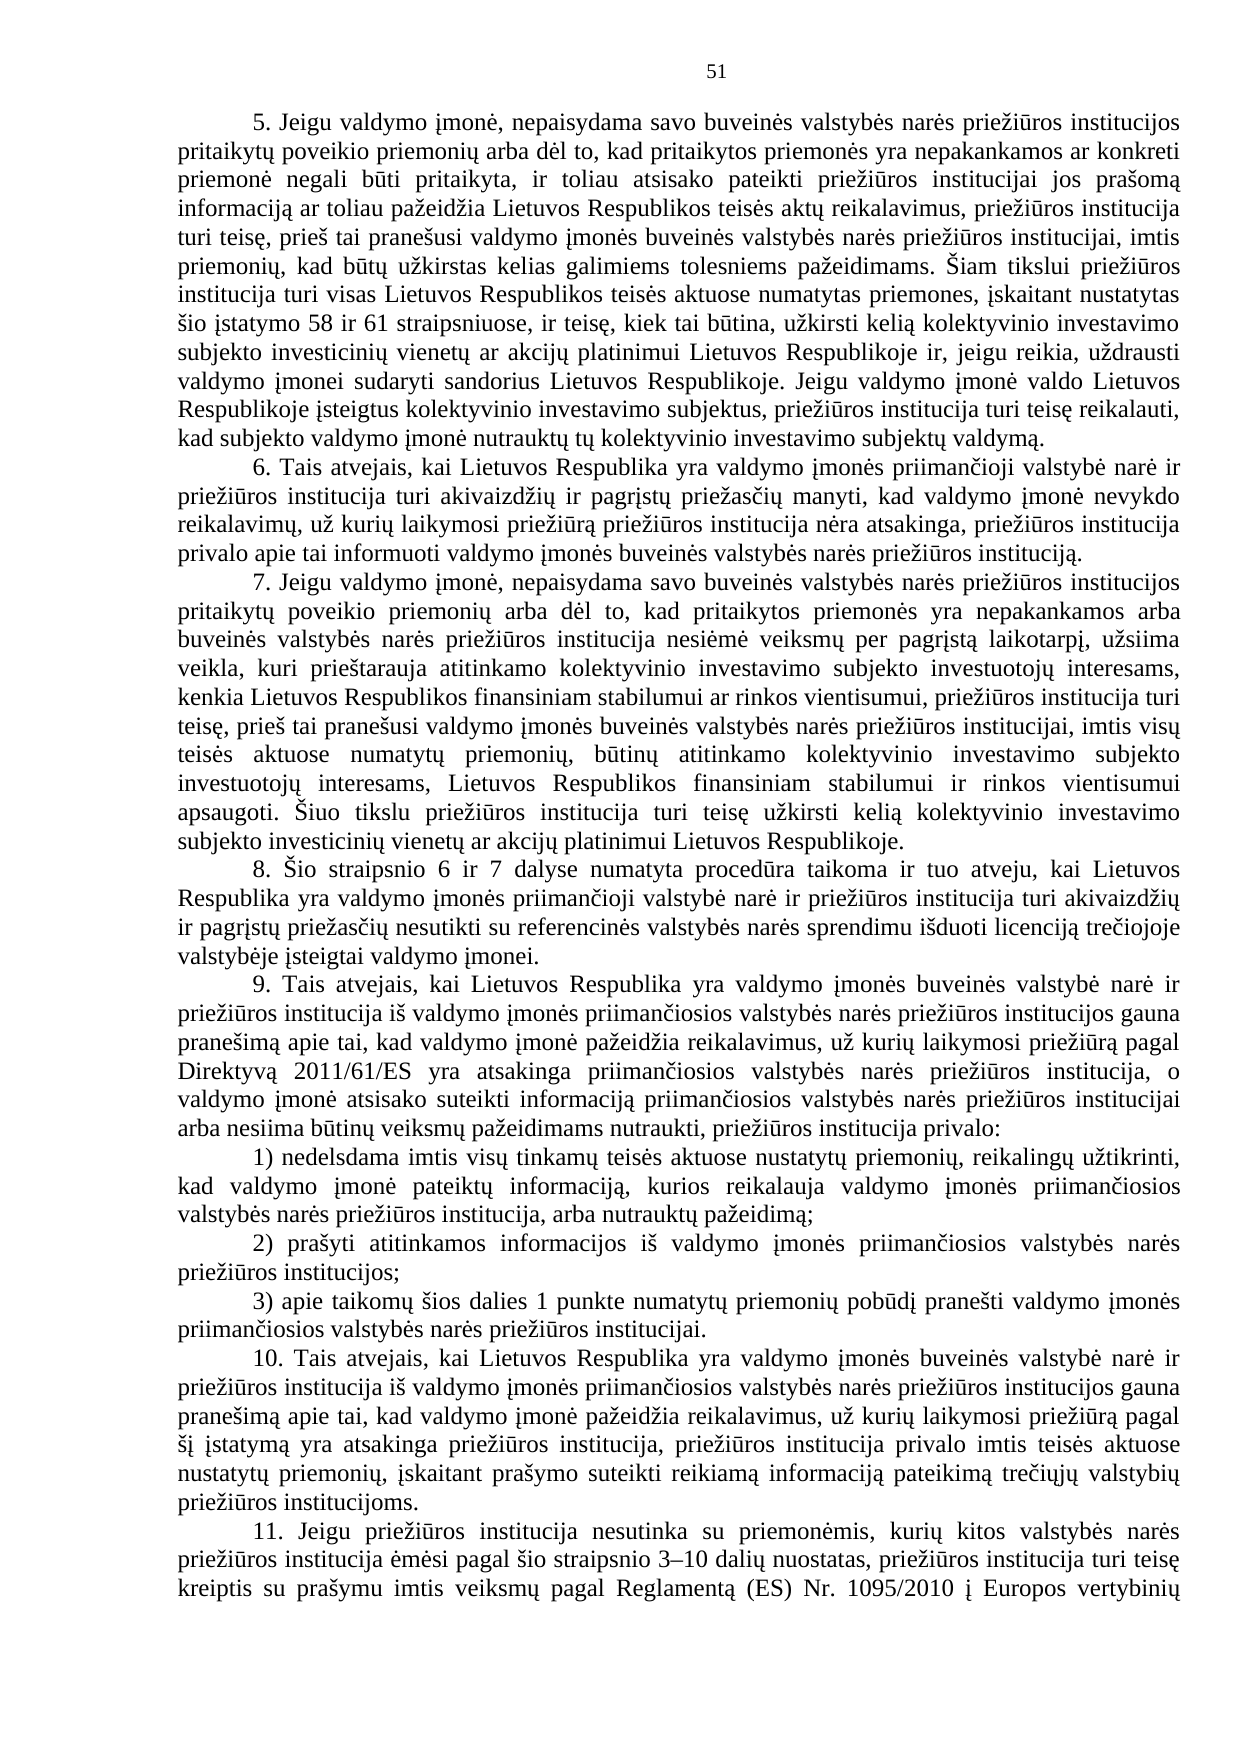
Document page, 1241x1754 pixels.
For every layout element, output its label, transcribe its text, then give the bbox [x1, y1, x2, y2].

text 5. Jeigu valdymo įmonė, nepaisydama savo buveinės valstybės narės priežiūros institucijos pritaikytų poveikio priemonių arba dėl to, kad pritaikytos priemonės yra nepakankamos ar konkreti priemonė negali būti pritaikyta, ir toliau atsisako pateikti priežiūros institucijai jos prašomą informaciją ar toliau pažeidžia Lietuvos Respublikos teisės aktų reikalavimus, priežiūros institucija turi teisę, prieš tai pranešusi valdymo įmonės buveinės valstybės narės priežiūros institucijai, imtis priemonių, kad būtų užkirstas kelias galimiems tolesniems pažeidimams. Šiam tikslui priežiūros institucija turi visas Lietuvos Respublikos teisės aktuose numatytas priemones, įskaitant nustatytas šio įstatymo 58 ir 61 straipsniuose, ir teisę, kiek tai būtina, užkirsti kelią kolektyvinio investavimo subjekto investicinių vienetų ar akcijų platinimui Lietuvos Respublikoje ir, jeigu reikia, uždrausti valdymo įmonei sudaryti sandorius Lietuvos Respublikoje. Jeigu valdymo įmonė valdo Lietuvos Respublikoje įsteigtus kolektyvinio investavimo subjektus, priežiūros institucija turi teisę reikalauti, kad subjekto valdymo įmonė nutrauktų tų kolektyvinio investavimo subjektų valdymą. [177, 107, 1181, 452]
text 1) nedelsdama imtis visų tinkamų teisės aktuose nustatytų priemonių, reikalingų užtikrinti, kad valdymo įmonė pateiktų informaciją, kurios reikalauja valdymo įmonės priimančiosios valstybės narės priežiūros institucija, arba nutrauktų pažeidimą; [177, 1142, 1181, 1228]
text 7. Jeigu valdymo įmonė, nepaisydama savo buveinės valstybės narės priežiūros institucijos pritaikytų poveikio priemonių arba dėl to, kad pritaikytos priemonės yra nepakankamos arba buveinės valstybės narės priežiūros institucija nesiėmė veiksmų per pagrįstą laikotarpį, užsiima veikla, kuri prieštarauja atitinkamo kolektyvinio investavimo subjekto investuotojų interesams, kenkia Lietuvos Respublikos finansiniam stabilumui ar rinkos vientisumui, priežiūros institucija turi teisę, prieš tai pranešusi valdymo įmonės buveinės valstybės narės priežiūros institucijai, imtis visų teisės aktuose numatytų priemonių, būtinų atitinkamo kolektyvinio investavimo subjekto investuotojų interesams, Lietuvos Respublikos finansiniam stabilumui ir rinkos vientisumui apsaugoti. Šiuo tikslu priežiūros institucija turi teisę užkirsti kelią kolektyvinio investavimo subjekto investicinių vienetų ar akcijų platinimui Lietuvos Respublikoje. [177, 567, 1181, 854]
text 9. Tais atvejais, kai Lietuvos Respublika yra valdymo įmonės buveinės valstybė narė ir priežiūros institucija iš valdymo įmonės priimančiosios valstybės narės priežiūros institucijos gauna pranešimą apie tai, kad valdymo įmonė pažeidžia reikalavimus, už kurių laikymosi priežiūrą pagal Direktyvą 2011/61/ES yra atsakinga priimančiosios valstybės narės priežiūros institucija, o valdymo įmonė atsisako suteikti informaciją priimančiosios valstybės narės priežiūros institucijai arba nesiima būtinų veiksmų pažeidimams nutraukti, priežiūros institucija privalo: [177, 969, 1181, 1142]
text 10. Tais atvejais, kai Lietuvos Respublika yra valdymo įmonės buveinės valstybė narė ir priežiūros institucija iš valdymo įmonės priimančiosios valstybės narės priežiūros institucijos gauna pranešimą apie tai, kad valdymo įmonė pažeidžia reikalavimus, už kurių laikymosi priežiūrą pagal šį įstatymą yra atsakinga priežiūros institucija, priežiūros institucija privalo imtis teisės aktuose nustatytų priemonių, įskaitant prašymo suteikti reikiamą informaciją pateikimą trečiųjų valstybių priežiūros institucijoms. [177, 1343, 1181, 1516]
text 11. Jeigu priežiūros institucija nesutinka su priemonėmis, kurių kitos valstybės narės priežiūros institucija ėmėsi pagal šio straipsnio 3–10 dalių nuostatas, priežiūros institucija turi teisę kreiptis su prašymu imtis veiksmų pagal Reglamentą (ES) Nr. 1095/2010 į Europos vertybinių [177, 1516, 1181, 1602]
text 3) apie taikomų šios dalies 1 punkte numatytų priemonių pobūdį pranešti valdymo įmonės priimančiosios valstybės narės priežiūros institucijai. [177, 1286, 1181, 1343]
text 6. Tais atvejais, kai Lietuvos Respublika yra valdymo įmonės priimančioji valstybė narė ir priežiūros institucija turi akivaizdžių ir pagrįstų priežasčių manyti, kad valdymo įmonė nevykdo reikalavimų, už kurių laikymosi priežiūrą priežiūros institucija nėra atsakinga, priežiūros institucija privalo apie tai informuoti valdymo įmonės buveinės valstybės narės priežiūros instituciją. [177, 452, 1181, 567]
text 2) prašyti atitinkamos informacijos iš valdymo įmonės priimančiosios valstybės narės priežiūros institucijos; [177, 1228, 1181, 1286]
text 8. Šio straipsnio 6 ir 7 dalyse numatyta procedūra taikoma ir tuo atveju, kai Lietuvos Respublika yra valdymo įmonės priimančioji valstybė narė ir priežiūros institucija turi akivaizdžių ir pagrįstų priežasčių nesutikti su referencinės valstybės narės sprendimu išduoti licenciją trečiojoje valstybėje įsteigtai valdymo įmonei. [177, 854, 1181, 969]
